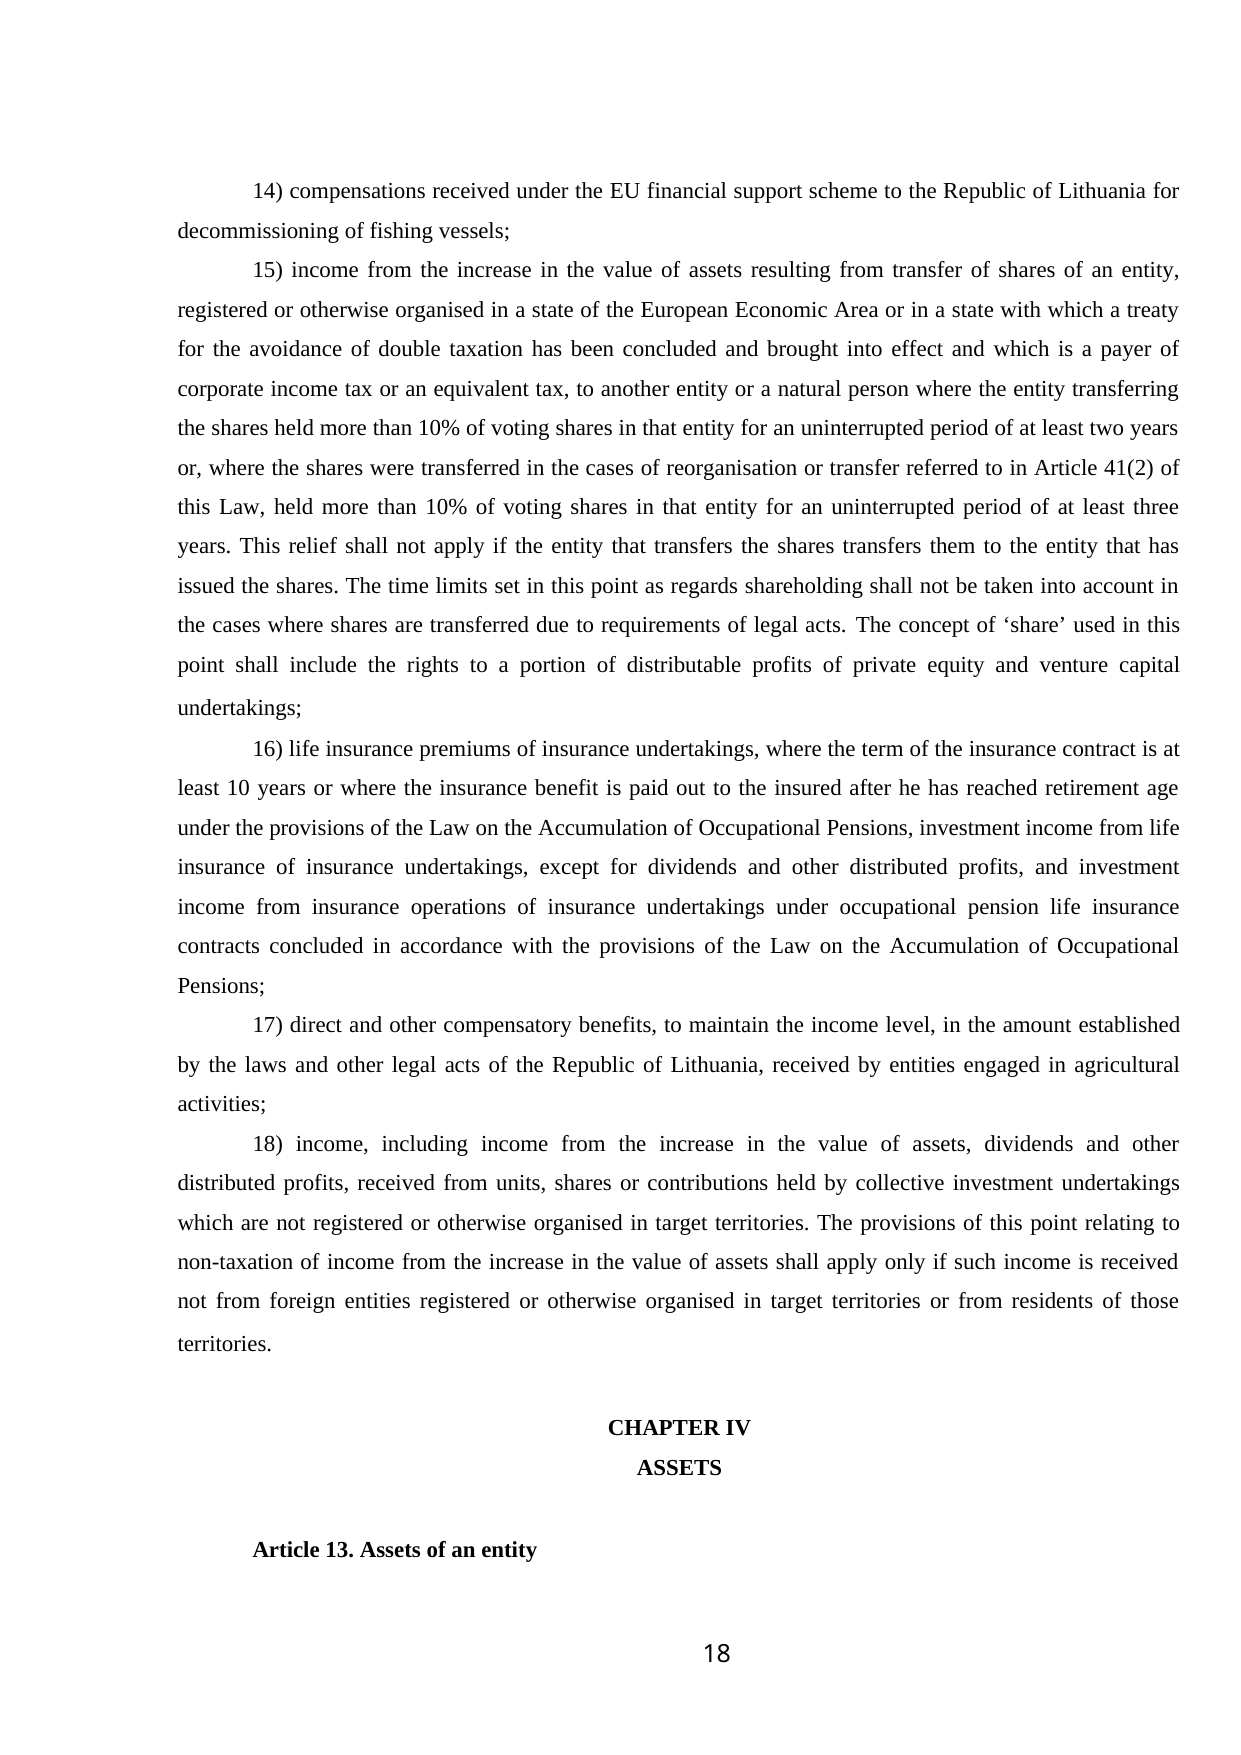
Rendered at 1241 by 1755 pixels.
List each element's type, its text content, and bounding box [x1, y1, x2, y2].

text 15) income from the increase in the value of assets resulting from transfer of shares of an entity, registered or otherwise organised in a state of the European Economic Area or in a state with which a treaty for the avoidance of double taxation has been concluded and brought into effect and which is a payer of corporate income tax or an equivalent tax, to another entity or a natural person where the entity transferring the shares held more than 10% of voting shares in that entity for an uninterrupted period of at least two years or, where the shares were transferred in the cases of reorganisation or transfer referred to in Article 41(2) of this Law, held more than 10% of voting shares in that entity for an uninterrupted period of at least three years. This relief shall not apply if the entity that transfers the shares transfers them to the entity that has issued the shares. The time limits set in this point as regards shareholding shall not be taken into account in the cases where shares are transferred due to requirements of legal acts. The concept of ‘share’ used in this point shall include the rights to a portion of distributable profits of private equity and venture capital undertakings; [177, 256, 1181, 720]
text ASSETS [177, 1454, 1181, 1480]
text Article 13. Assets of an entity [177, 1537, 1181, 1563]
text 14) compensations received under the EU financial support scheme to the Republic of Lithuania for decommissioning of fishing vessels; [177, 177, 1181, 243]
text CHAPTER IV [177, 1414, 1181, 1441]
text 18) income, including income from the increase in the value of assets, dividends and other distributed profits, received from units, shares or contributions held by collective investment undertakings which are not registered or otherwise organised in target territories. The provisions of this point relating to non-taxation of income from the increase in the value of assets shall apply only if such income is received not from foreign entities registered or otherwise organised in target territories or from residents of those territories. [177, 1129, 1181, 1357]
text 17) direct and other compensatory benefits, to maintain the income level, in the amount established by the laws and other legal acts of the Republic of Lithuania, received by entities engaged in agricultural activities; [177, 1011, 1181, 1116]
text 16) life insurance premiums of insurance undertakings, where the term of the insurance contract is at least 10 years or where the insurance benefit is paid out to the insured after he has reached retirement age under the provisions of the Law on the Accumulation of Occupational Pensions, investment income from life insurance of insurance undertakings, except for dividends and other distributed profits, and investment income from insurance operations of insurance undertakings under occupational pension life insurance contracts concluded in accordance with the provisions of the Law on the Accumulation of Occupational Pensions; [177, 735, 1181, 998]
